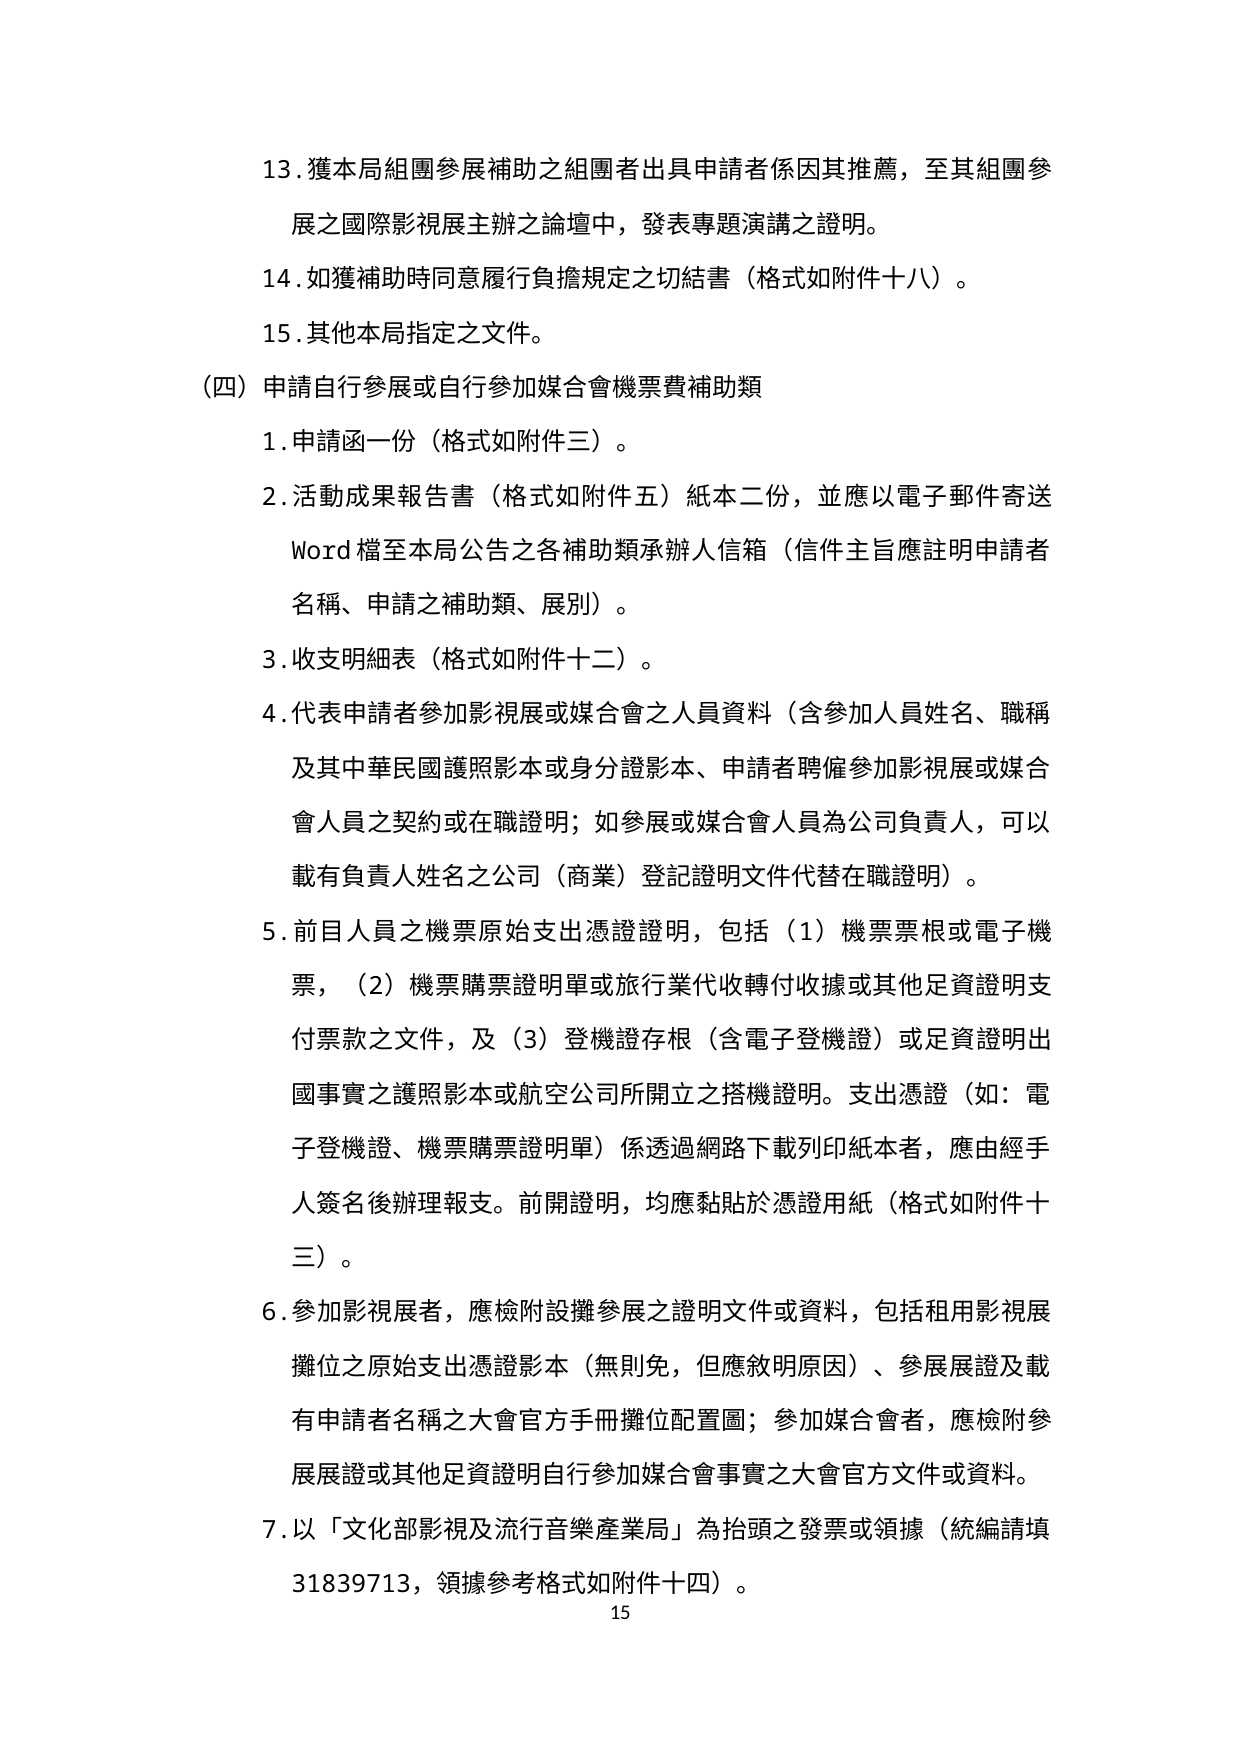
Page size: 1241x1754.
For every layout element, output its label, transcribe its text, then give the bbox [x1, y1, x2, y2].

text 5.前目人員之機票原始支出憑證證明，包括（1）機票票根或電子機票，（2）機票購票證明單或旅行業代收轉付收據或其他足資證明支付票款之文件，及（3）登機證存根（含電子登機證）或足資證明出國事實之護照影本或航空公司所開立之搭機證明。支出憑證（如：電子登機證、機票購票證明單）係透過網路下載列印紙本者，應由經手人簽名後辦理報支。前開證明，均應黏貼於憑證用紙（格式如附件十三）。 [261, 911, 1053, 1274]
text 1.申請函一份（格式如附件三）。 [261, 422, 1053, 458]
text 6.參加影視展者，應檢附設攤參展之證明文件或資料，包括租用影視展攤位之原始支出憑證影本（無則免，但應敘明原因）、參展展證及載有申請者名稱之大會官方手冊攤位配置圖；參加媒合會者，應檢附參展展證或其他足資證明自行參加媒合會事實之大會官方文件或資料。 [261, 1292, 1053, 1491]
text 13.獲本局組團參展補助之組團者出具申請者係因其推薦，至其組團參展之國際影視展主辦之論壇中，發表專題演講之證明。 [261, 150, 1053, 241]
text 14.如獲補助時同意履行負擔規定之切結書（格式如附件十八）。 [261, 259, 1053, 295]
text 15.其他本局指定之文件。 [261, 313, 1053, 349]
text 7.以「文化部影視及流行音樂產業局」為抬頭之發票或領據（統編請填31839713，領據參考格式如附件十四）。 [261, 1509, 1053, 1600]
text 2.活動成果報告書（格式如附件五）紙本二份，並應以電子郵件寄送Word檔至本局公告之各補助類承辦人信箱（信件主旨應註明申請者名稱、申請之補助類、展別）。 [261, 476, 1053, 621]
text 3.收支明細表（格式如附件十二）。 [261, 639, 1053, 676]
text （四）申請自行參展或自行參加媒合會機票費補助類 [187, 367, 1053, 404]
text 4.代表申請者參加影視展或媒合會之人員資料（含參加人員姓名、職稱及其中華民國護照影本或身分證影本、申請者聘僱參加影視展或媒合會人員之契約或在職證明；如參展或媒合會人員為公司負責人，可以載有負責人姓名之公司（商業）登記證明文件代替在職證明）。 [261, 694, 1053, 893]
